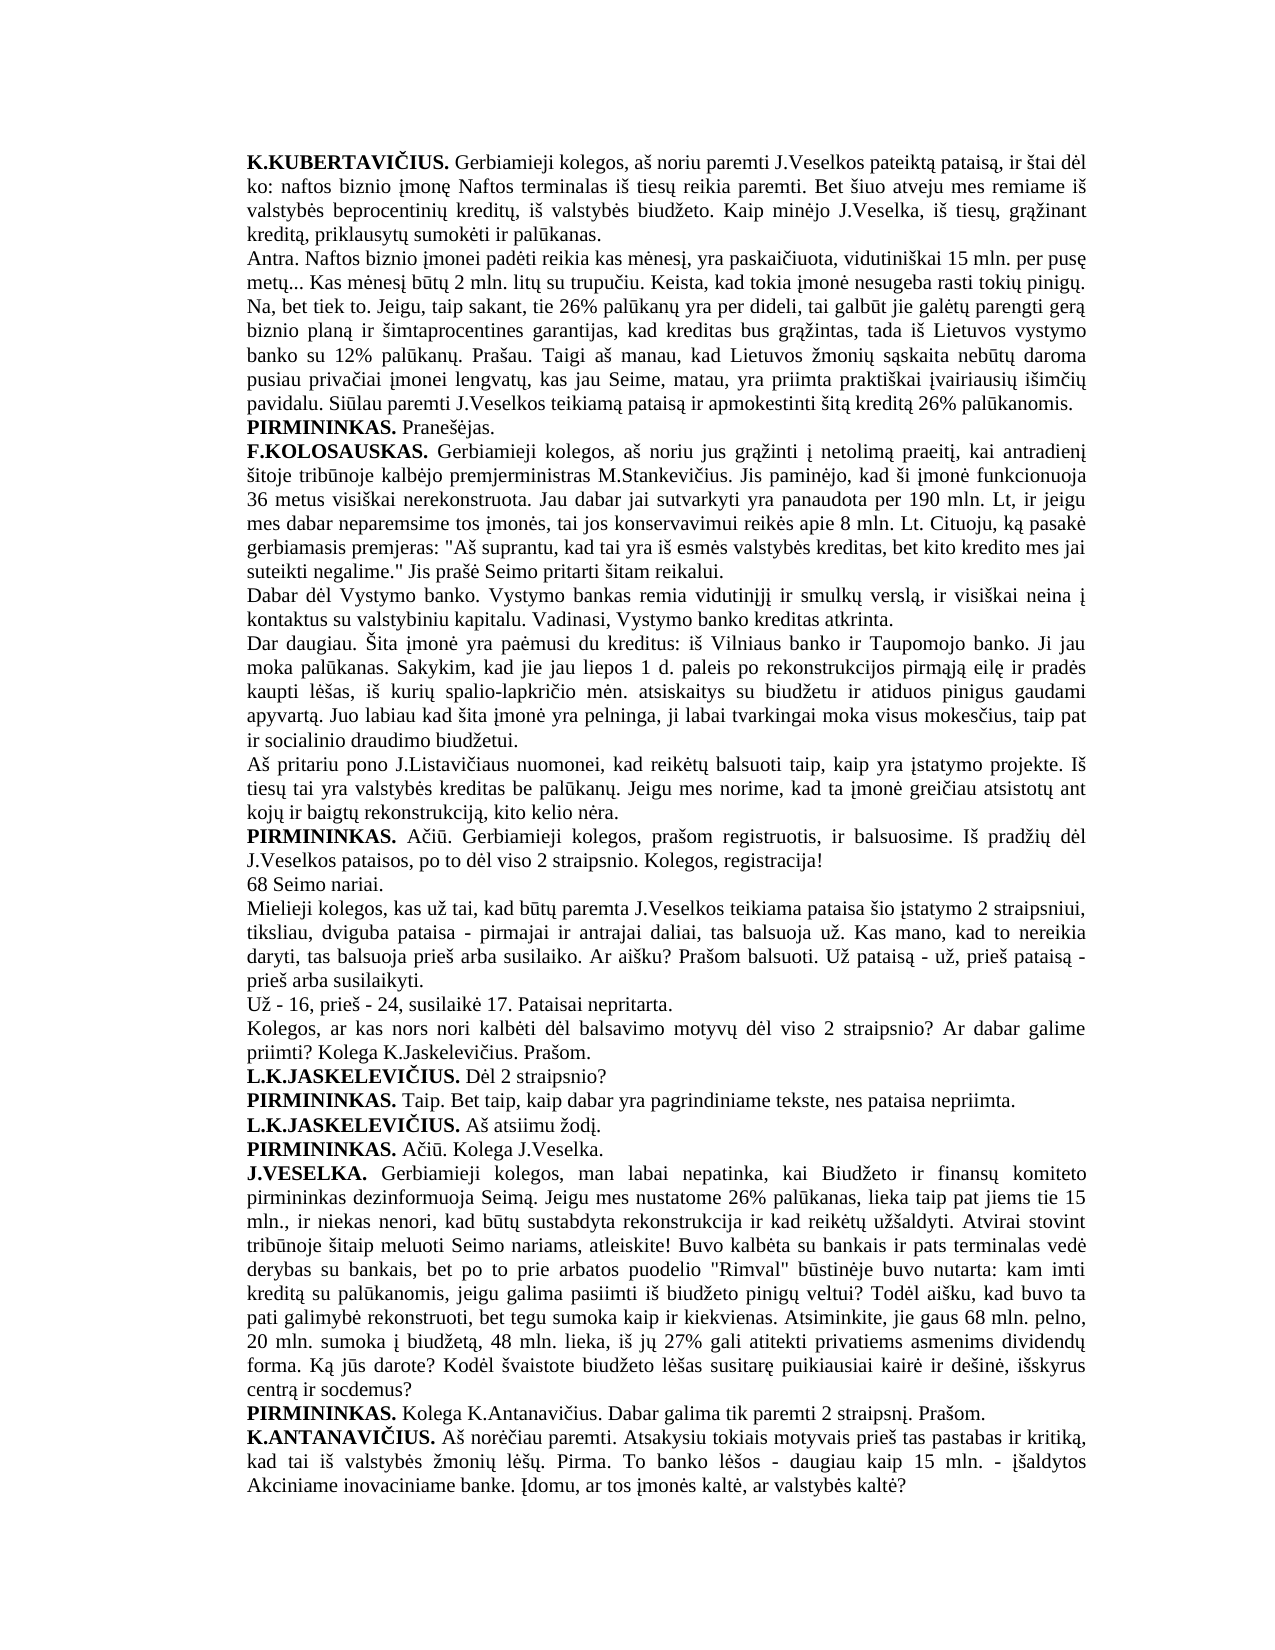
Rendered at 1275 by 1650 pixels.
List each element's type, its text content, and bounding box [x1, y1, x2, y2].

text K.KUBERTAVIČIUS. Gerbiamieji kolegos, aš noriu paremti J.Veselkos pateiktą pataisą, ir štai dėl ko: naftos biznio įmonę Naftos terminalas iš tiesų reikia paremti. Bet šiuo atveju mes remiame iš valstybės beprocentinių kreditų, iš valstybės biudžeto. Kaip minėjo J.Veselka, iš tiesų, grąžinant kreditą, priklausytų sumokėti ir palūkanas. [247, 150, 1087, 246]
text PIRMININKAS. Taip. Bet taip, kaip dabar yra pagrindiniame tekste, nes pataisa nepriimta. [247, 1088, 1087, 1112]
text PIRMININKAS. Ačiū. Kolega J.Veselka. [247, 1137, 1087, 1161]
text Kolegos, ar kas nors nori kalbėti dėl balsavimo motyvų dėl viso 2 straipsnio? Ar dabar galime priimti? Kolega K.Jaskelevičius. Prašom. [247, 1016, 1087, 1064]
text PIRMININKAS. Ačiū. Gerbiamieji kolegos, prašom registruotis, ir balsuosime. Iš pradžių dėl J.Veselkos pataisos, po to dėl viso 2 straipsnio. Kolegos, registracija! [247, 824, 1087, 872]
text L.K.JASKELEVIČIUS. Dėl 2 straipsnio? [247, 1064, 1087, 1088]
text Dar daugiau. Šita įmonė yra paėmusi du kreditus: iš Vilniaus banko ir Taupomojo banko. Ji jau moka palūkanas. Sakykim, kad jie jau liepos 1 d. paleis po rekonstrukcijos pirmąją eilę ir pradės kaupti lėšas, iš kurių spalio-lapkričio mėn. atsiskaitys su biudžetu ir atiduos pinigus gaudami apyvartą. Juo labiau kad šita įmonė yra pelninga, ji labai tvarkingai moka visus mokesčius, taip pat ir socialinio draudimo biudžetui. [247, 631, 1087, 752]
text Mielieji kolegos, kas už tai, kad būtų paremta J.Veselkos teikiama pataisa šio įstatymo 2 straipsniui, tiksliau, dviguba pataisa - pirmajai ir antrajai daliai, tas balsuoja už. Kas mano, kad to nereikia daryti, tas balsuoja prieš arba susilaiko. Ar aišku? Prašom balsuoti. Už pataisą - už, prieš pataisą - prieš arba susilaikyti. [247, 896, 1087, 992]
text Už - 16, prieš - 24, susilaikė 17. Pataisai nepritarta. [247, 992, 1087, 1016]
text PIRMININKAS. Pranešėjas. [247, 415, 1087, 439]
text J.VESELKA. Gerbiamieji kolegos, man labai nepatinka, kai Biudžeto ir finansų komiteto pirmininkas dezinformuoja Seimą. Jeigu mes nustatome 26% palūkanas, lieka taip pat jiems tie 15 mln., ir niekas nenori, kad būtų sustabdyta rekonstrukcija ir kad reikėtų užšaldyti. Atvirai stovint tribūnoje šitaip meluoti Seimo nariams, atleiskite! Buvo kalbėta su bankais ir pats terminalas vedė derybas su bankais, bet po to prie arbatos puodelio "Rimval" būstinėje buvo nutarta: kam imti kreditą su palūkanomis, jeigu galima pasiimti iš biudžeto pinigų veltui? Todėl aišku, kad buvo ta pati galimybė rekonstruoti, bet tegu sumoka kaip ir kiekvienas. Atsiminkite, jie gaus 68 mln. pelno, 20 mln. sumoka į biudžetą, 48 mln. lieka, iš jų 27% gali atitekti privatiems asmenims dividendų forma. Ką jūs darote? Kodėl švaistote biudžeto lėšas susitarę puikiausiai kairė ir dešinė, išskyrus centrą ir socdemus? [247, 1161, 1087, 1401]
text 68 Seimo nariai. [247, 872, 1087, 896]
text K.ANTANAVIČIUS. Aš norėčiau paremti. Atsakysiu tokiais motyvais prieš tas pastabas ir kritiką, kad tai iš valstybės žmonių lėšų. Pirma. To banko lėšos - daugiau kaip 15 mln. - įšaldytos Akciniame inovaciniame banke. Įdomu, ar tos įmonės kaltė, ar valstybės kaltė? [247, 1425, 1087, 1497]
text Antra. Naftos biznio įmonei padėti reikia kas mėnesį, yra paskaičiuota, vidutiniškai 15 mln. per pusę metų... Kas mėnesį būtų 2 mln. litų su trupučiu. Keista, kad tokia įmonė nesugeba rasti tokių pinigų. Na, bet tiek to. Jeigu, taip sakant, tie 26% palūkanų yra per dideli, tai galbūt jie galėtų parengti gerą biznio planą ir šimtaprocentines garantijas, kad kreditas bus grąžintas, tada iš Lietuvos vystymo banko su 12% palūkanų. Prašau. Taigi aš manau, kad Lietuvos žmonių sąskaita nebūtų daroma pusiau privačiai įmonei lengvatų, kas jau Seime, matau, yra priimta praktiškai įvairiausių išimčių pavidalu. Siūlau paremti J.Veselkos teikiamą pataisą ir apmokestinti šitą kreditą 26% palūkanomis. [247, 246, 1087, 415]
text Aš pritariu pono J.Listavičiaus nuomonei, kad reikėtų balsuoti taip, kaip yra įstatymo projekte. Iš tiesų tai yra valstybės kreditas be palūkanų. Jeigu mes norime, kad ta įmonė greičiau atsistotų ant kojų ir baigtų rekonstrukciją, kito kelio nėra. [247, 752, 1087, 824]
text Dabar dėl Vystymo banko. Vystymo bankas remia vidutinįjį ir smulkų verslą, ir visiškai neina į kontaktus su valstybiniu kapitalu. Vadinasi, Vystymo banko kreditas atkrinta. [247, 583, 1087, 631]
text PIRMININKAS. Kolega K.Antanavičius. Dabar galima tik paremti 2 straipsnį. Prašom. [247, 1401, 1087, 1425]
text L.K.JASKELEVIČIUS. Aš atsiimu žodį. [247, 1112, 1087, 1137]
text F.KOLOSAUSKAS. Gerbiamieji kolegos, aš noriu jus grąžinti į netolimą praeitį, kai antradienį šitoje tribūnoje kalbėjo premjerministras M.Stankevičius. Jis paminėjo, kad ši įmonė funkcionuoja 36 metus visiškai nerekonstruota. Jau dabar jai sutvarkyti yra panaudota per 190 mln. Lt, ir jeigu mes dabar neparemsime tos įmonės, tai jos konservavimui reikės apie 8 mln. Lt. Cituoju, ką pasakė gerbiamasis premjeras: "Aš suprantu, kad tai yra iš esmės valstybės kreditas, bet kito kredito mes jai suteikti negalime." Jis prašė Seimo pritarti šitam reikalui. [247, 439, 1087, 583]
